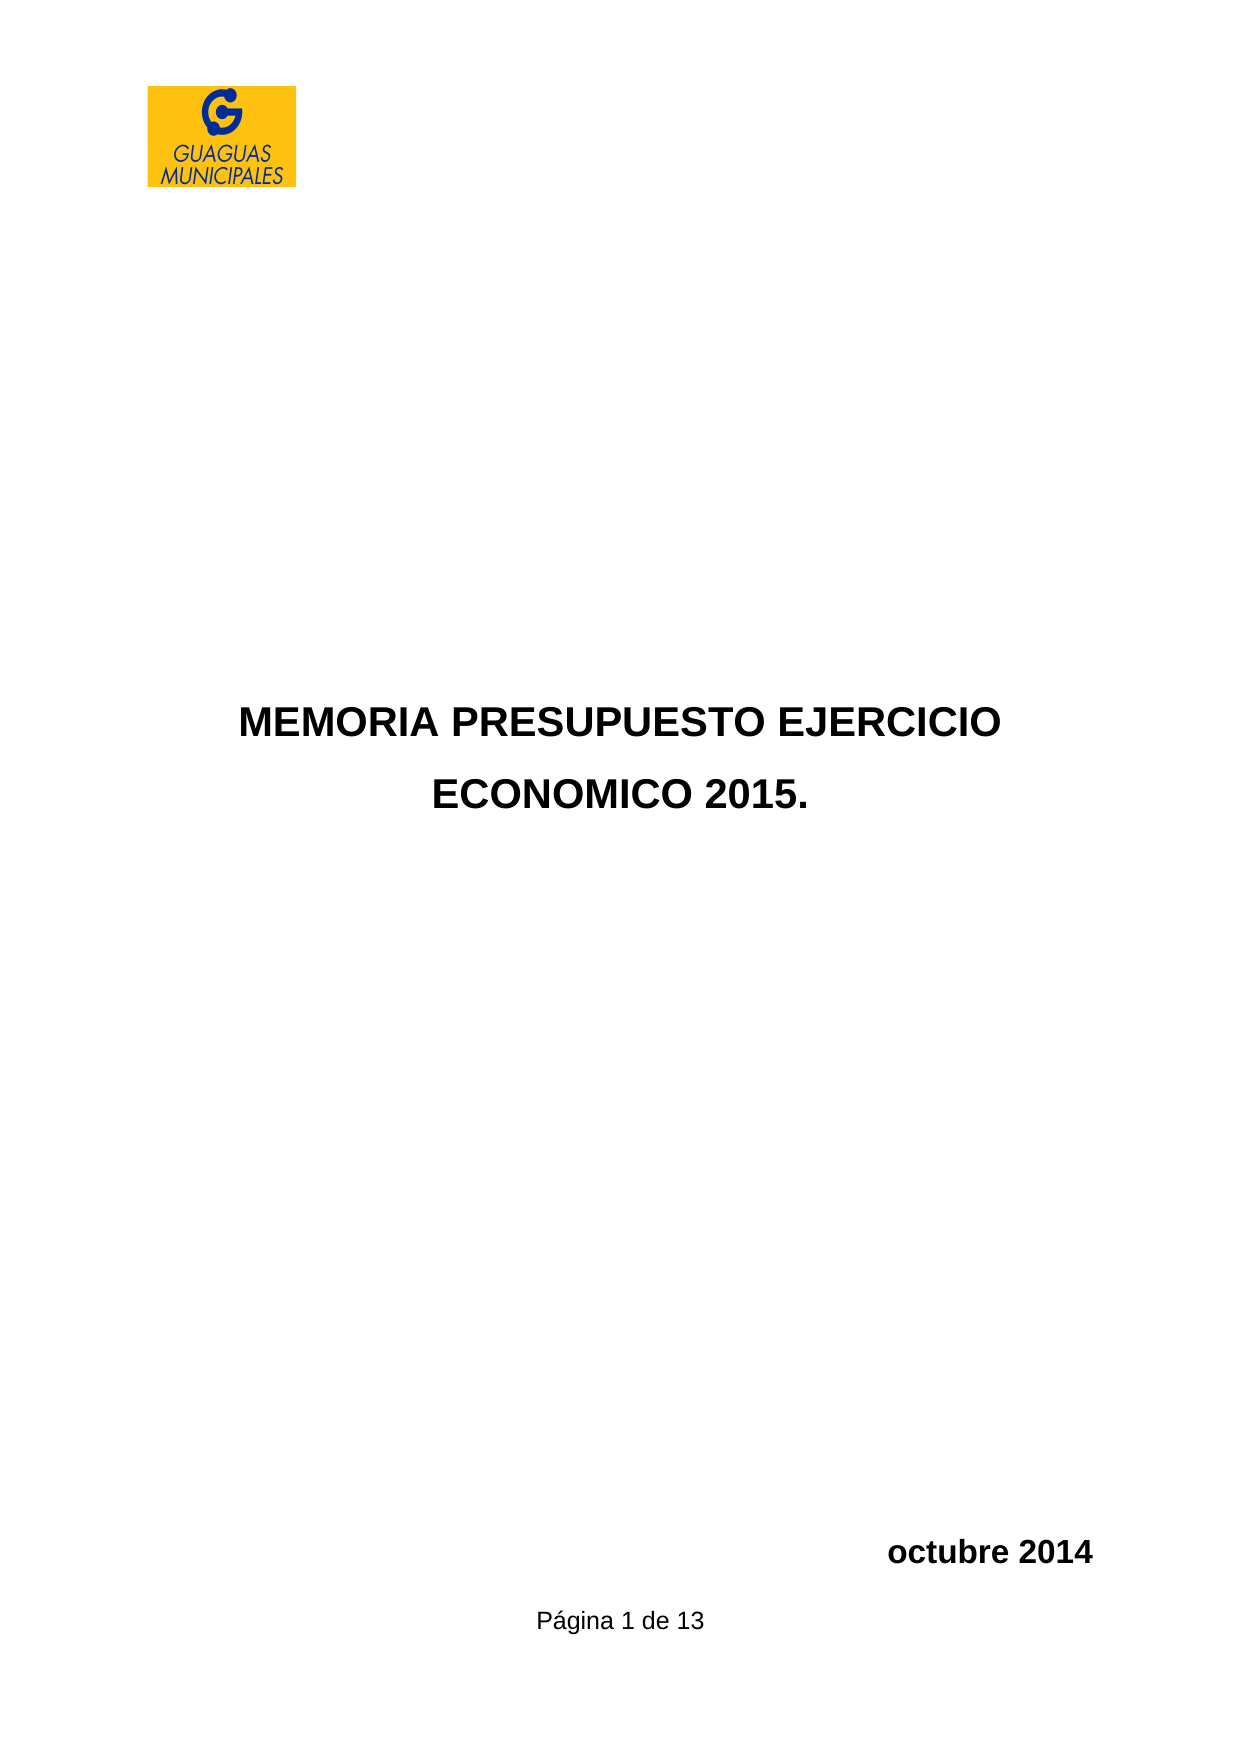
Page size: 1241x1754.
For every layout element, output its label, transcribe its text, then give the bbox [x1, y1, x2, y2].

text MEMORIA PRESUPUESTO EJERCICIO ECONOMICO 2015. [148, 697, 1092, 817]
text octubre 2014 [148, 1532, 1092, 1571]
